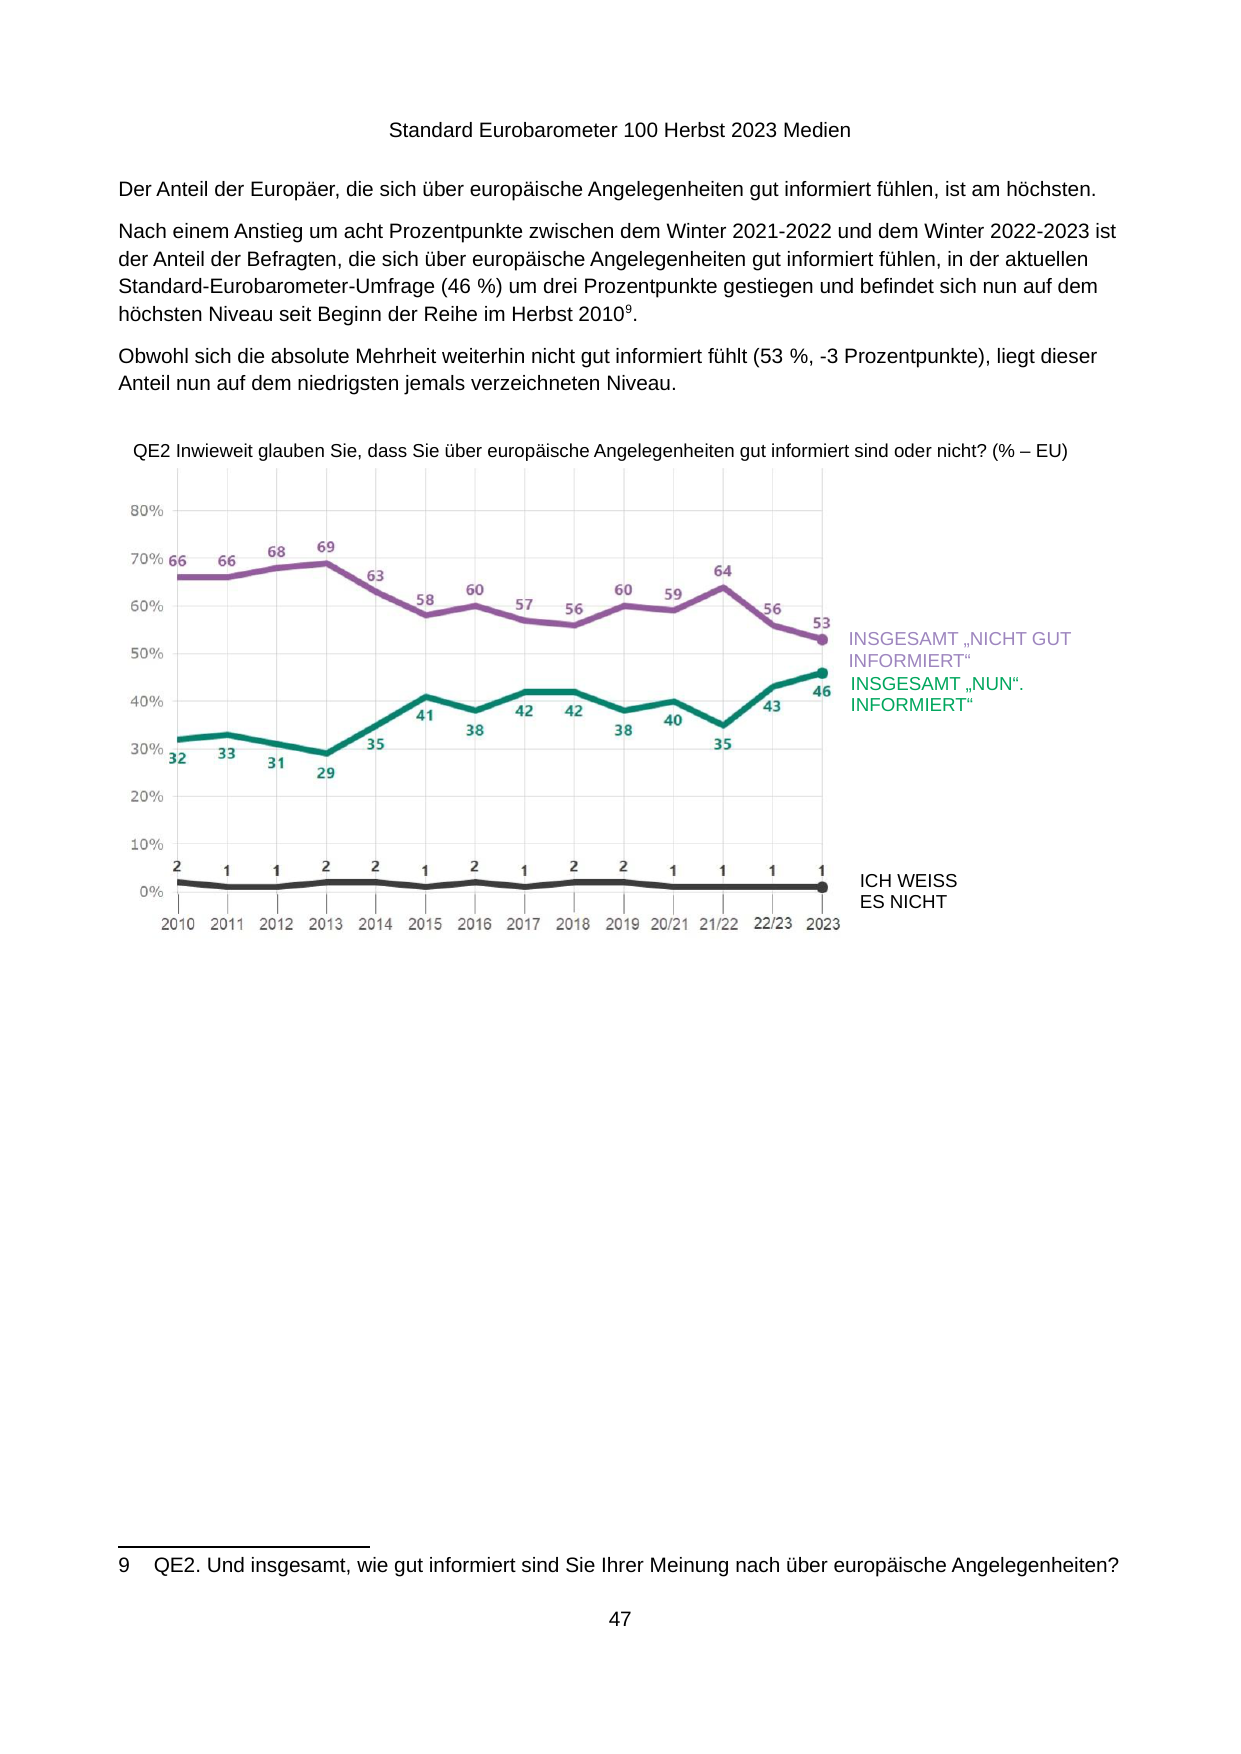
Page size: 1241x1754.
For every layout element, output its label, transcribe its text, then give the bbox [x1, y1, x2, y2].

text Obwohl sich die absolute Mehrheit weiterhin nicht gut informiert fühlt (53 %, -3 Prozentpunkte), liegt dieser Anteil nun auf dem niedrigsten jemals verzeichneten Niveau. [118, 344, 1122, 395]
text QE2. Und insgesamt, wie gut informiert sind Sie Ihrer Meinung nach über europäische Angelegenheiten? [118, 1553, 1122, 1577]
text Der Anteil der Europäer, die sich über europäische Angelegenheiten gut informiert fühlen, ist am höchsten. [118, 177, 1122, 201]
text Nach einem Anstieg um acht Prozentpunkte zwischen dem Winter 2021-2022 und dem Winter 2022-2023 ist der Anteil der Befragten, die sich über europäische Angelegenheiten gut informiert fühlen, in der aktuellen Standard-Eurobarometer-Umfrage (46 %) um drei Prozentpunkte gestiegen und befindet sich nun auf dem höchsten Niveau seit Beginn der Reihe im Herbst 2010. [118, 219, 1122, 326]
picture [118, 468, 841, 944]
